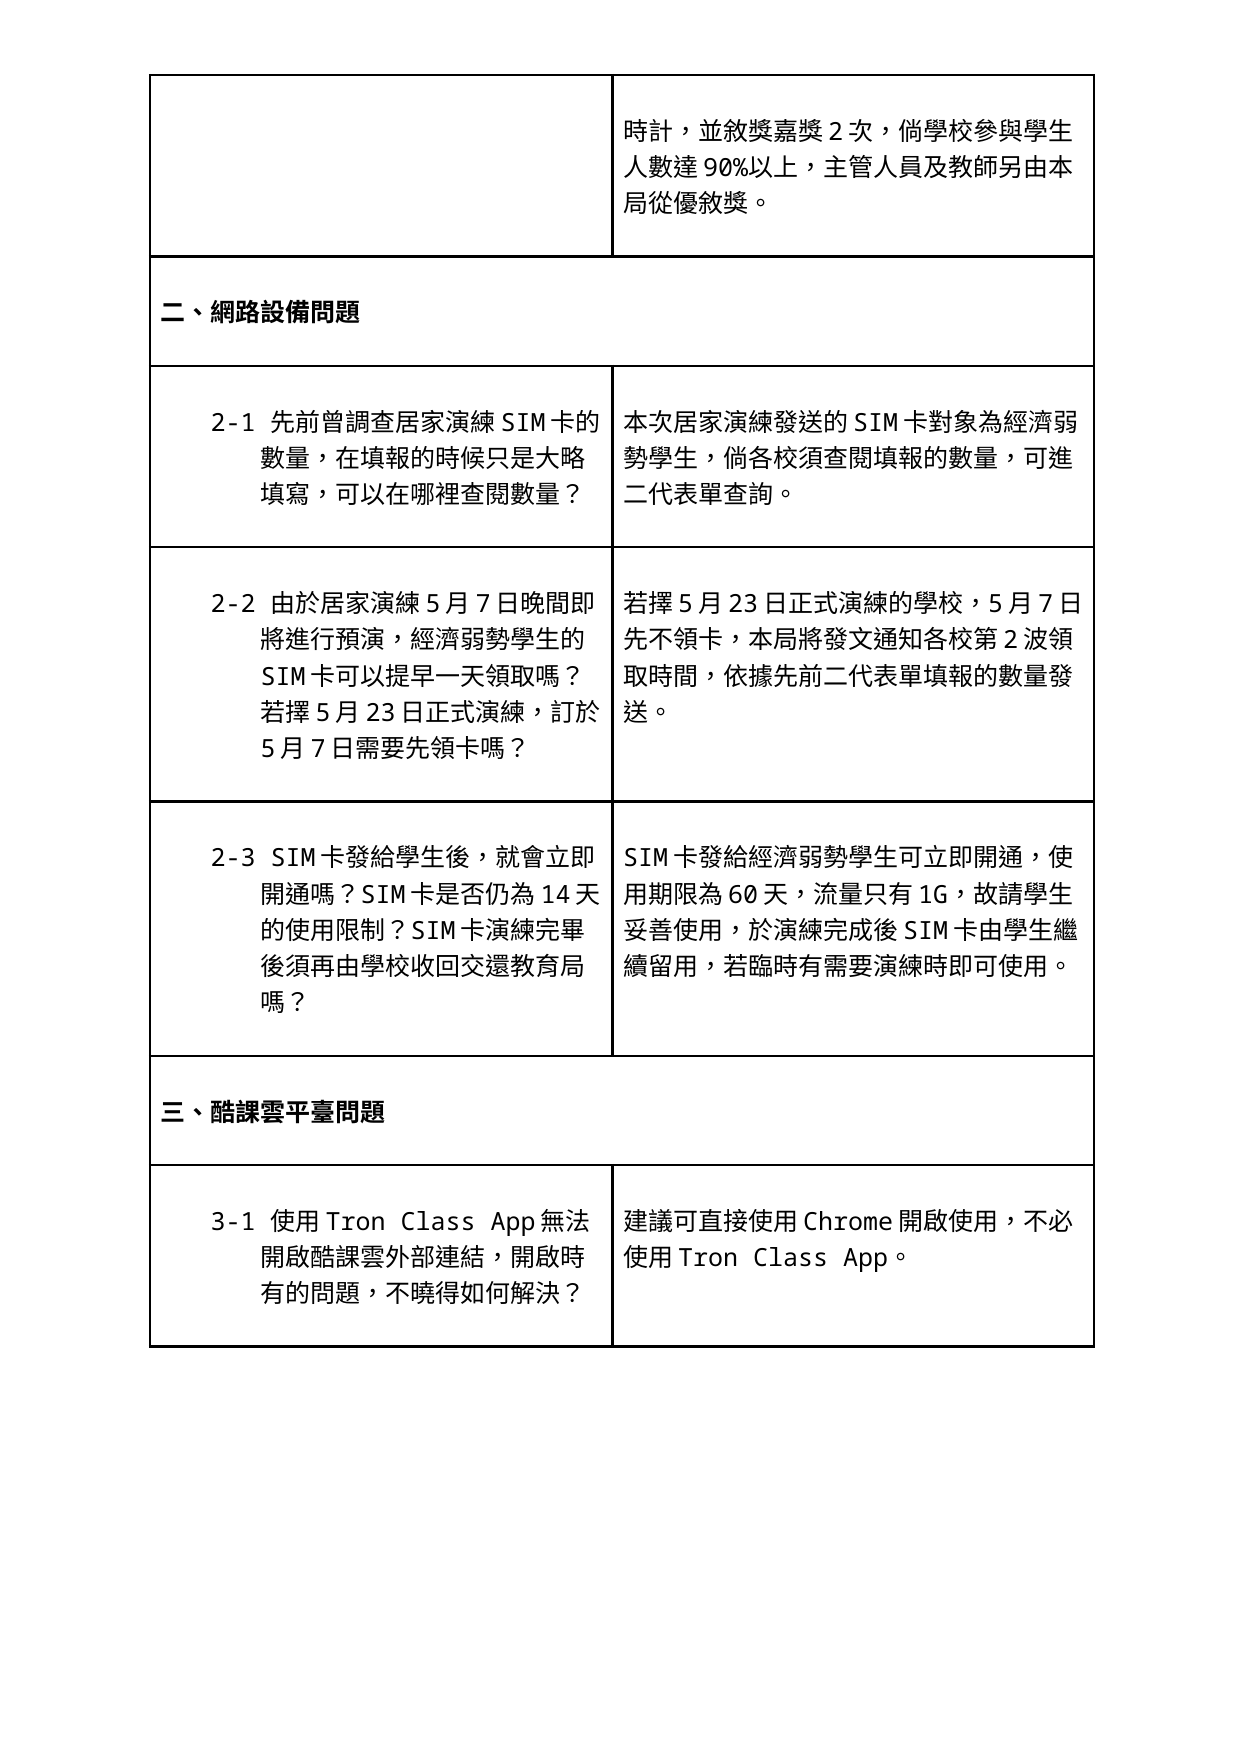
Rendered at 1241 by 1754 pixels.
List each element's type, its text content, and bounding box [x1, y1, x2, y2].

table_cell 3-1 使用Tron Class App無法開啟酷課雲外部連結，開啟時有的問題，不曉得如何解決？ [151, 1166, 611, 1345]
table_cell 2-3 SIM卡發給學生後，就會立即開通嗎？SIM卡是否仍為14天的使用限制？SIM卡演練完畢後須再由學校收回交還教育局嗎？ [151, 803, 611, 1054]
table_cell 二、網路設備問題 [151, 258, 1093, 364]
table_cell 若擇5月23日正式演練的學校，5月7日先不領卡，本局將發文通知各校第2波領取時間，依據先前二代表單填報的數量發送。 [614, 548, 1093, 800]
table_cell 建議可直接使用Chrome開啟使用，不必使用Tron Class App。 [614, 1166, 1093, 1345]
table_cell [151, 76, 611, 255]
table_cell 本次居家演練發送的SIM卡對象為經濟弱勢學生，倘各校須查閱填報的數量，可進二代表單查詢。 [614, 367, 1093, 546]
table_cell 2-1 先前曾調查居家演練SIM卡的數量，在填報的時候只是大略填寫，可以在哪裡查閱數量？ [151, 367, 611, 546]
table_cell SIM卡發給經濟弱勢學生可立即開通，使用期限為60天，流量只有1G，故請學生妥善使用，於演練完成後SIM卡由學生繼續留用，若臨時有需要演練時即可使用。 [614, 803, 1093, 1054]
table_cell 三、酷課雲平臺問題 [151, 1057, 1093, 1164]
table_cell 時計，並敘獎嘉獎2次，倘學校參與學生人數達90%以上，主管人員及教師另由本局從優敘獎。 [614, 76, 1093, 255]
table_cell 2-2 由於居家演練5月7日晚間即將進行預演，經濟弱勢學生的SIM卡可以提早一天領取嗎？若擇5月23日正式演練，訂於5月7日需要先領卡嗎？ [151, 548, 611, 800]
